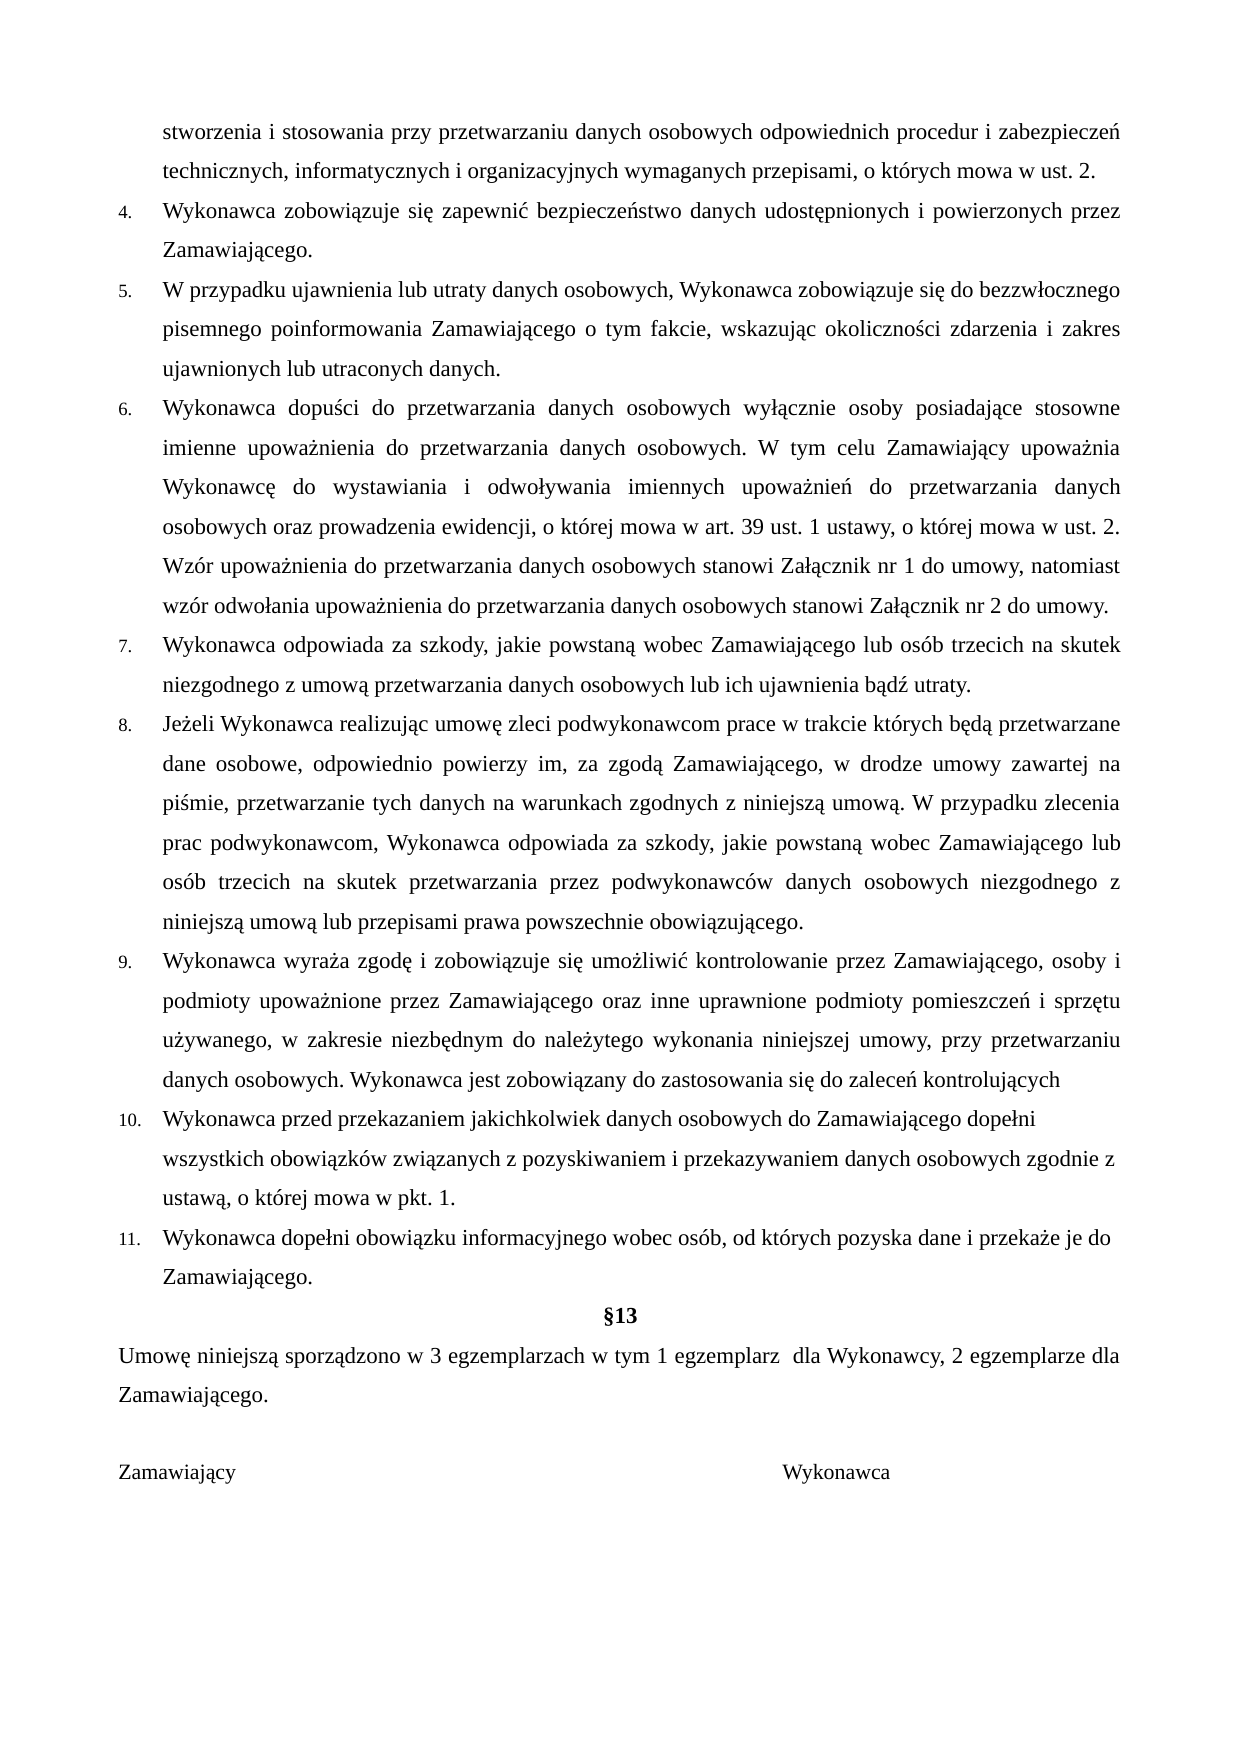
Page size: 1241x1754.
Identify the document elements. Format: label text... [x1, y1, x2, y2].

text Zamawiający Wykonawca [118, 1459, 1122, 1484]
list Wykonawca wyraża zgodę i zobowiązuje się umożliwić kontrolowanie przez Zamawiającego, osoby i podmioty upoważnione przez Zamawiającego oraz inne uprawnione podmioty pomieszczeń i sprzętu używanego, w zakresie niezbędnym do należytego wykonania niniejszej umowy, przy przetwarzaniu danych osobowych. Wykonawca jest zobowiązany do zastosowania się do zaleceń kontrolujących [118, 947, 1122, 1092]
list stworzenia i stosowania przy przetwarzaniu danych osobowych odpowiednich procedur i zabezpieczeń technicznych, informatycznych i organizacyjnych wymaganych przepisami, o których mowa w ust. 2. [118, 118, 1122, 184]
text Umowę niniejszą sporządzono w 3 egzemplarzach w tym 1 egzemplarz dla Wykonawcy, 2 egzemplarze dla Zamawiającego. [118, 1342, 1122, 1408]
text §13 [118, 1302, 1122, 1329]
list Wykonawca dopuści do przetwarzania danych osobowych wyłącznie osoby posiadające stosowne imienne upoważnienia do przetwarzania danych osobowych. W tym celu Zamawiający upoważnia Wykonawcę do wystawiania i odwoływania imiennych upoważnień do przetwarzania danych osobowych oraz prowadzenia ewidencji, o której mowa w art. 39 ust. 1 ustawy, o której mowa w ust. 2. Wzór upoważnienia do przetwarzania danych osobowych stanowi Załącznik nr 1 do umowy, natomiast wzór odwołania upoważnienia do przetwarzania danych osobowych stanowi Załącznik nr 2 do umowy. [118, 394, 1122, 618]
list W przypadku ujawnienia lub utraty danych osobowych, Wykonawca zobowiązuje się do bezzwłocznego pisemnego poinformowania Zamawiającego o tym fakcie, wskazując okoliczności zdarzenia i zakres ujawnionych lub utraconych danych. [118, 276, 1122, 381]
list Jeżeli Wykonawca realizując umowę zleci podwykonawcom prace w trakcie których będą przetwarzane dane osobowe, odpowiednio powierzy im, za zgodą Zamawiającego, w drodze umowy zawartej na piśmie, przetwarzanie tych danych na warunkach zgodnych z niniejszą umową. W przypadku zlecenia prac podwykonawcom, Wykonawca odpowiada za szkody, jakie powstaną wobec Zamawiającego lub osób trzecich na skutek przetwarzania przez podwykonawców danych osobowych niezgodnego z niniejszą umową lub przepisami prawa powszechnie obowiązującego. [118, 710, 1122, 934]
list Wykonawca zobowiązuje się zapewnić bezpieczeństwo danych udostępnionych i powierzonych przez Zamawiającego. [118, 197, 1122, 263]
list Wykonawca dopełni obowiązku informacyjnego wobec osób, od których pozyska dane i przekaże je do Zamawiającego. [118, 1223, 1122, 1289]
list Wykonawca przed przekazaniem jakichkolwiek danych osobowych do Zamawiającego dopełni wszystkich obowiązków związanych z pozyskiwaniem i przekazywaniem danych osobowych zgodnie z ustawą, o której mowa w pkt. 1. [118, 1105, 1122, 1210]
list Wykonawca odpowiada za szkody, jakie powstaną wobec Zamawiającego lub osób trzecich na skutek niezgodnego z umową przetwarzania danych osobowych lub ich ujawnienia bądź utraty. [118, 631, 1122, 697]
